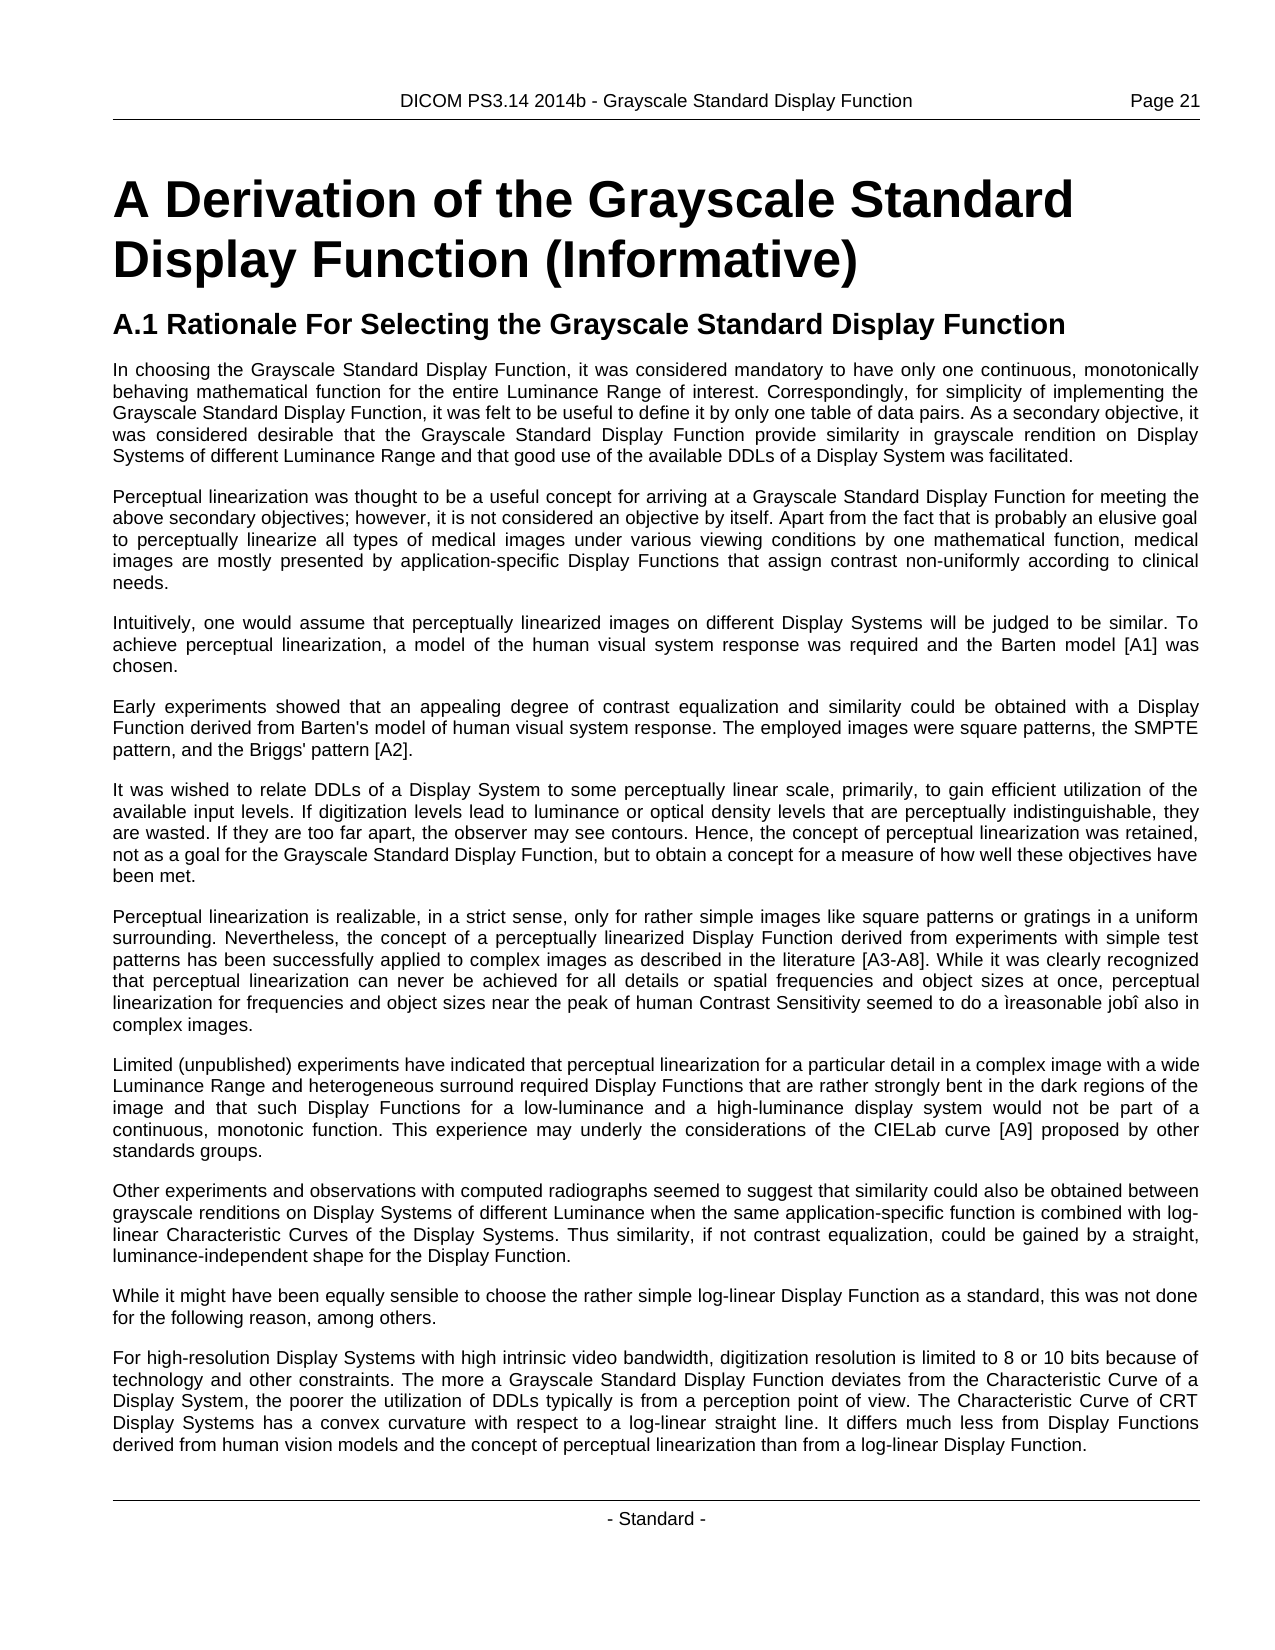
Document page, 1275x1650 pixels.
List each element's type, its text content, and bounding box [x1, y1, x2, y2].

text In choosing the Grayscale Standard Display Function, it was considered mandatory to have only one continuous, monotonically behaving mathematical function for the entire Luminance Range of interest. Correspondingly, for simplicity of implementing the Grayscale Standard Display Function, it was felt to be useful to define it by only one table of data pairs. As a secondary objective, it was considered desirable that the Grayscale Standard Display Function provide similarity in grayscale rendition on Display Systems of different Luminance Range and that good use of the available DDLs of a Display System was facilitated. [112, 359, 1200, 467]
text Early experiments showed that an appealing degree of contrast equalization and similarity could be obtained with a Display Function derived from Barten's model of human visual system response. The employed images were square patterns, the SMPTE pattern, and the Briggs' pattern [A2]. [112, 696, 1200, 760]
text A Derivation of the Grayscale Standard Display Function (Informative) [112, 169, 1200, 288]
text A.1 Rationale For Selecting the Grayscale Standard Display Function [112, 307, 1200, 340]
text For high-resolution Display Systems with high intrinsic video bandwidth, digitization resolution is limited to 8 or 10 bits because of technology and other constraints. The more a Grayscale Standard Display Function deviates from the Characteristic Curve of a Display System, the poorer the utilization of DDLs typically is from a perception point of view. The Characteristic Curve of CRT Display Systems has a convex curvature with respect to a log-linear straight line. It differs much less from Display Functions derived from human vision models and the concept of perceptual linearization than from a log-linear Display Function. [112, 1347, 1200, 1455]
text Limited (unpublished) experiments have indicated that perceptual linearization for a particular detail in a complex image with a wide Luminance Range and heterogeneous surround required Display Functions that are rather strongly bent in the dark regions of the image and that such Display Functions for a low-luminance and a high-luminance display system would not be part of a continuous, monotonic function. This experience may underly the considerations of the CIELab curve [A9] proposed by other standards groups. [112, 1054, 1200, 1161]
text Perceptual linearization is realizable, in a strict sense, only for rather simple images like square patterns or gratings in a uniform surrounding. Nevertheless, the concept of a perceptually linearized Display Function derived from experiments with simple test patterns has been successfully applied to complex images as described in the literature [A3-A8]. While it was clearly recognized that perceptual linearization can never be achieved for all details or spatial frequencies and object sizes at once, perceptual linearization for frequencies and object sizes near the peak of human Contrast Sensitivity seemed to do a ìreasonable jobî also in complex images. [112, 906, 1200, 1035]
text Intuitively, one would assume that perceptually linearized images on different Display Systems will be judged to be similar. To achieve perceptual linearization, a model of the human visual system response was required and the Barten model [A1] was chosen. [112, 612, 1200, 677]
text Perceptual linearization was thought to be a useful concept for arriving at a Grayscale Standard Display Function for meeting the above secondary objectives; however, it is not considered an objective by itself. Apart from the fact that is probably an elusive goal to perceptually linearize all types of medical images under various viewing conditions by one mathematical function, medical images are mostly presented by application-specific Display Functions that assign contrast non-uniformly according to clinical needs. [112, 486, 1200, 593]
text While it might have been equally sensible to choose the rather simple log-linear Display Function as a standard, this was not done for the following reason, among others. [112, 1285, 1200, 1328]
text Other experiments and observations with computed radiographs seemed to suggest that similarity could also be obtained between grayscale renditions on Display Systems of different Luminance when the same application-specific function is combined with log-linear Characteristic Curves of the Display Systems. Thus similarity, if not contrast equalization, could be gained by a straight, luminance-independent shape for the Display Function. [112, 1180, 1200, 1266]
text It was wished to relate DDLs of a Display System to some perceptually linear scale, primarily, to gain efficient utilization of the available input levels. If digitization levels lead to luminance or optical density levels that are perceptually indistinguishable, they are wasted. If they are too far apart, the observer may see contours. Hence, the concept of perceptual linearization was retained, not as a goal for the Grayscale Standard Display Function, but to obtain a concept for a measure of how well these objectives have been met. [112, 779, 1200, 887]
